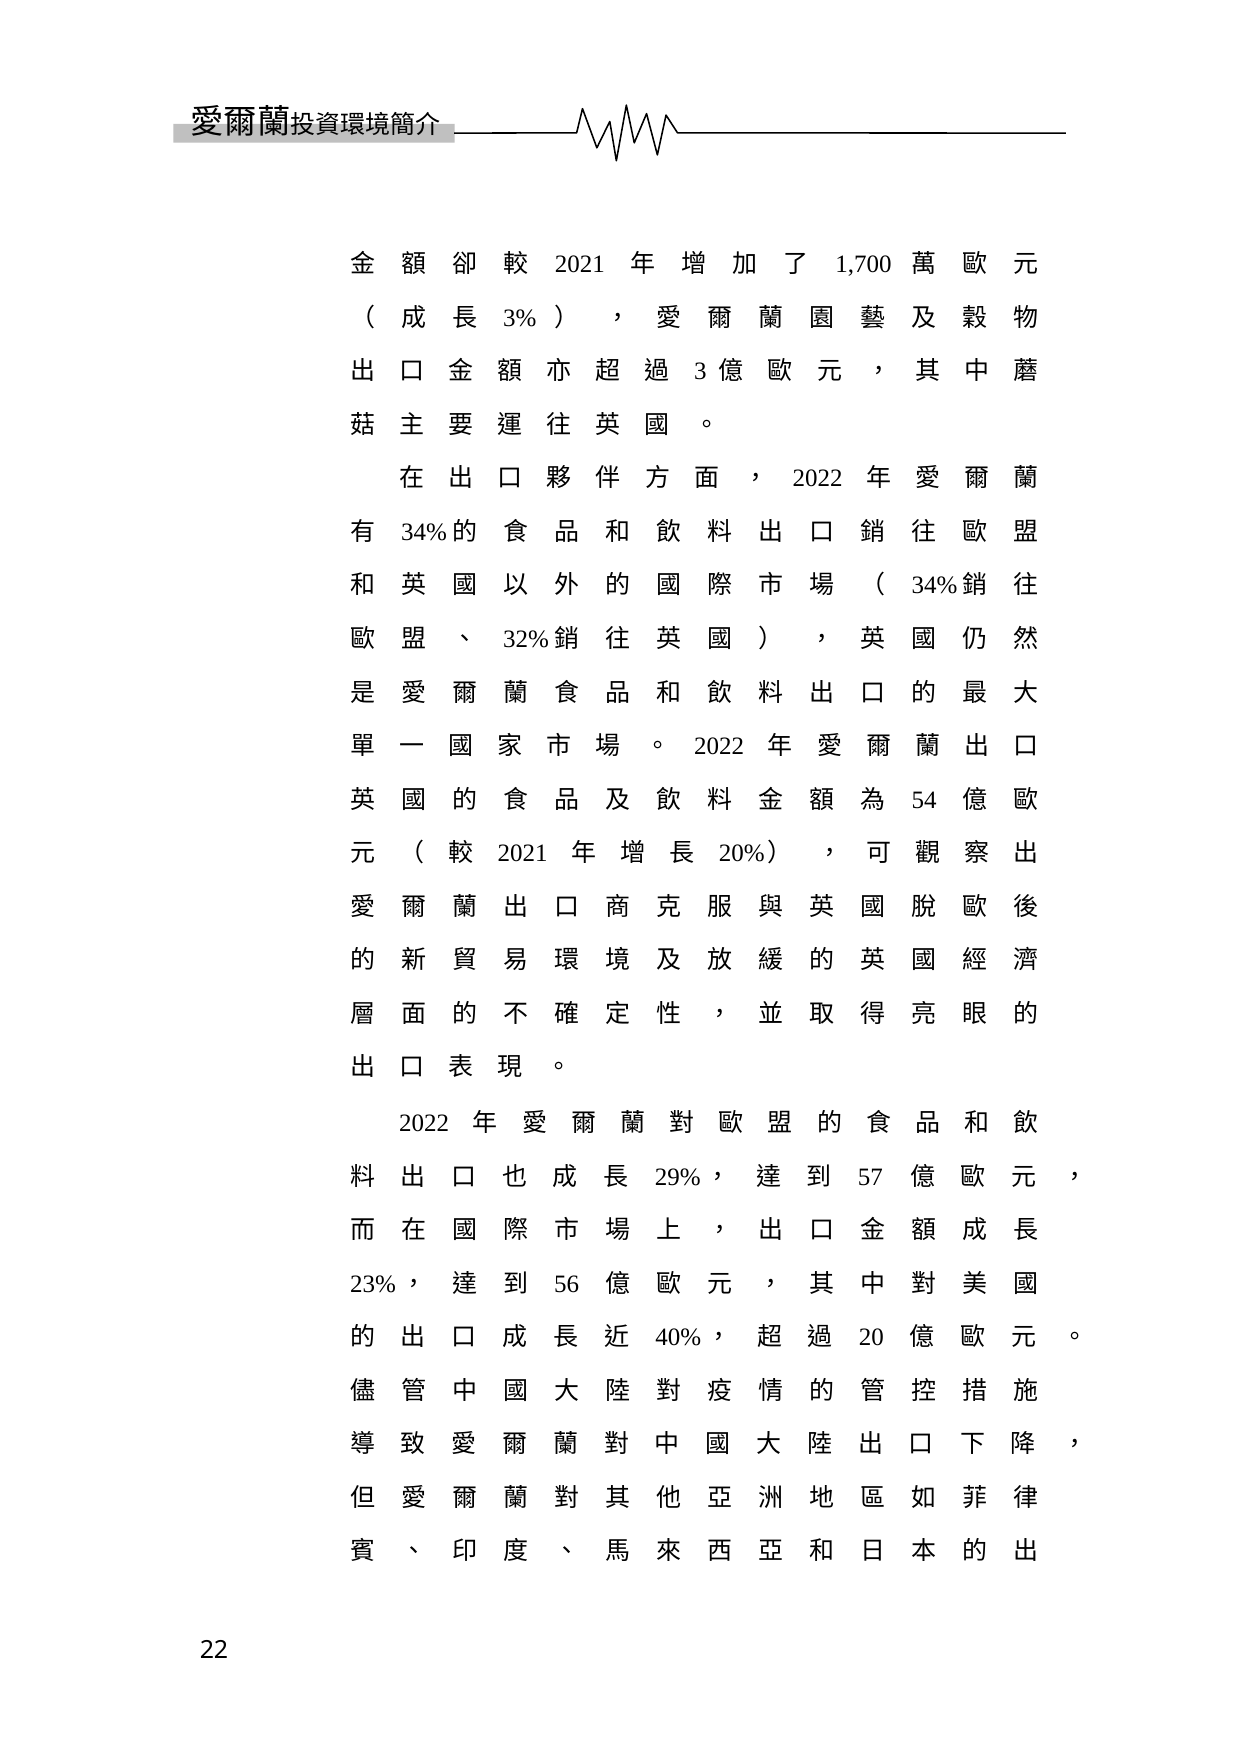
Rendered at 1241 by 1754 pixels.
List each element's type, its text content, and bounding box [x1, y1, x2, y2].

text 2022年愛爾蘭對歐盟的食品和飲料出口也成長29%，達到57 億歐元，而在國際市場上，出口金額成長23%，達到56億歐元，其中對美國的出口成長近40%，超過20億歐元。儘管中國大陸對疫情的管控措施導致愛爾蘭對中國大陸出口下降，但愛爾蘭對其他亞洲地區如菲律賓、印度、馬來西亞和日本的出口金額成長，整體而言使愛爾蘭食品與飲料對亞洲出口成長9%，達到15億歐元。 [325, 1094, 1063, 1576]
text 在出口夥伴方面，2022年愛爾蘭有34%的食品和飲料出口銷往歐盟和英國以外的國際市場（34%銷往歐盟、32%銷往英國），英國仍然是愛爾蘭食品和飲料出口的最大單一國家市場。2022年愛爾蘭出口英國的食品及飲料金額為54億歐元（較2021年增長20%），可觀察出愛爾蘭出口商克服與英國脫歐後的新貿易環境及放緩的英國經濟層面的不確定性，並取得亮眼的出口表現。 [325, 451, 1063, 1094]
text 金額卻較2021年增加了1,700萬歐元（成長3%），愛爾蘭園藝及穀物出口金額亦超過3億歐元，其中蘑菇主要運往英國。 [325, 237, 1063, 451]
